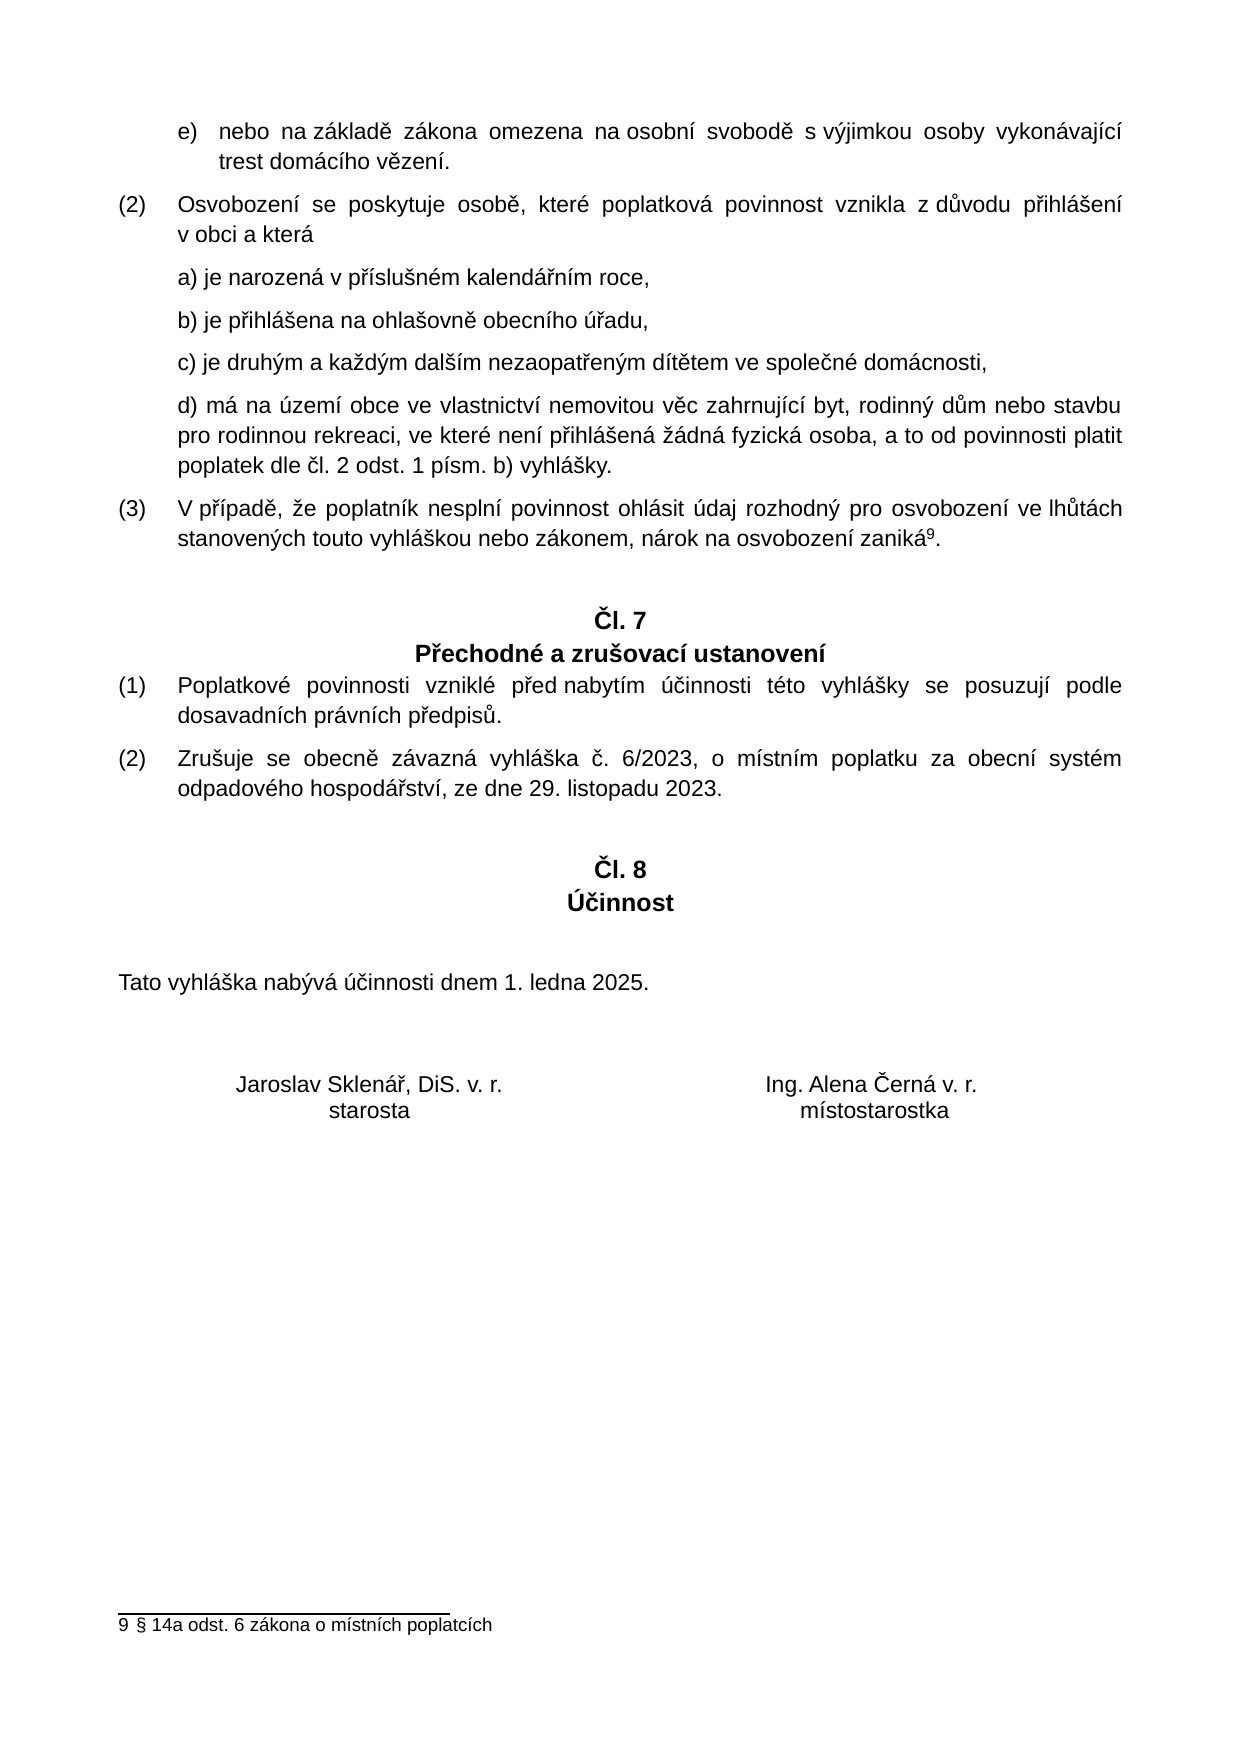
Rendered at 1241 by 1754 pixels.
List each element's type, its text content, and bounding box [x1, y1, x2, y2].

list Zrušuje se obecně závazná vyhláška č. 6/2023, o místním poplatku za obecní systém odpadového hospodářství, ze dne 29. listopadu 2023. [118, 744, 1122, 801]
text b) je přihlášena na ohlašovně obecního úřadu, [177, 307, 1122, 333]
text Tato vyhláška nabývá účinnosti dnem 1. ledna 2025. [118, 969, 1122, 995]
text c) je druhým a každým dalším nezaopatřeným dítětem ve společné domácnosti, [177, 349, 1122, 376]
table_cell [620, 1130, 1122, 1248]
list V případě, že poplatník nesplní povinnost ohlásit údaj rozhodný pro osvobození ve lhůtách stanovených touto vyhláškou nebo zákonem, nárok na osvobození zaniká. [118, 495, 1122, 552]
subtitle Čl. 8 Účinnost [118, 855, 1122, 917]
list Poplatkové povinnosti vzniklé před nabytím účinnosti této vyhlášky se posuzují podle dosavadních právních předpisů. [118, 672, 1122, 728]
list Osvobození se poskytuje osobě, které poplatková povinnost vznikla z důvodu přihlášení v obci a která [118, 191, 1122, 248]
table_cell [118, 1130, 620, 1248]
list nebo na základě zákona omezena na osobní svobodě s výjimkou osoby vykonávající trest domácího vězení. [177, 118, 1122, 175]
list § 14a odst. 6 zákona o místních poplatcích [118, 1614, 1122, 1635]
text a) je narozená v příslušném kalendářním roce, [177, 264, 1122, 290]
text d) má na území obce ve vlastnictví nemovitou věc zahrnující byt, rodinný dům nebo stavbu pro rodinnou rekreaci, ve které není přihlášená žádná fyzická osoba, a to od povinnosti platit poplatek dle čl. 2 odst. 1 písm. b) vyhlášky. [177, 392, 1122, 479]
table_header Jaroslav Sklenář, DiS. v. r. starosta [118, 1011, 620, 1129]
table_header Ing. Alena Černá v. r. místostarostka [620, 1011, 1122, 1129]
subtitle Čl. 7 Přechodné a zrušovací ustanovení [118, 606, 1122, 667]
